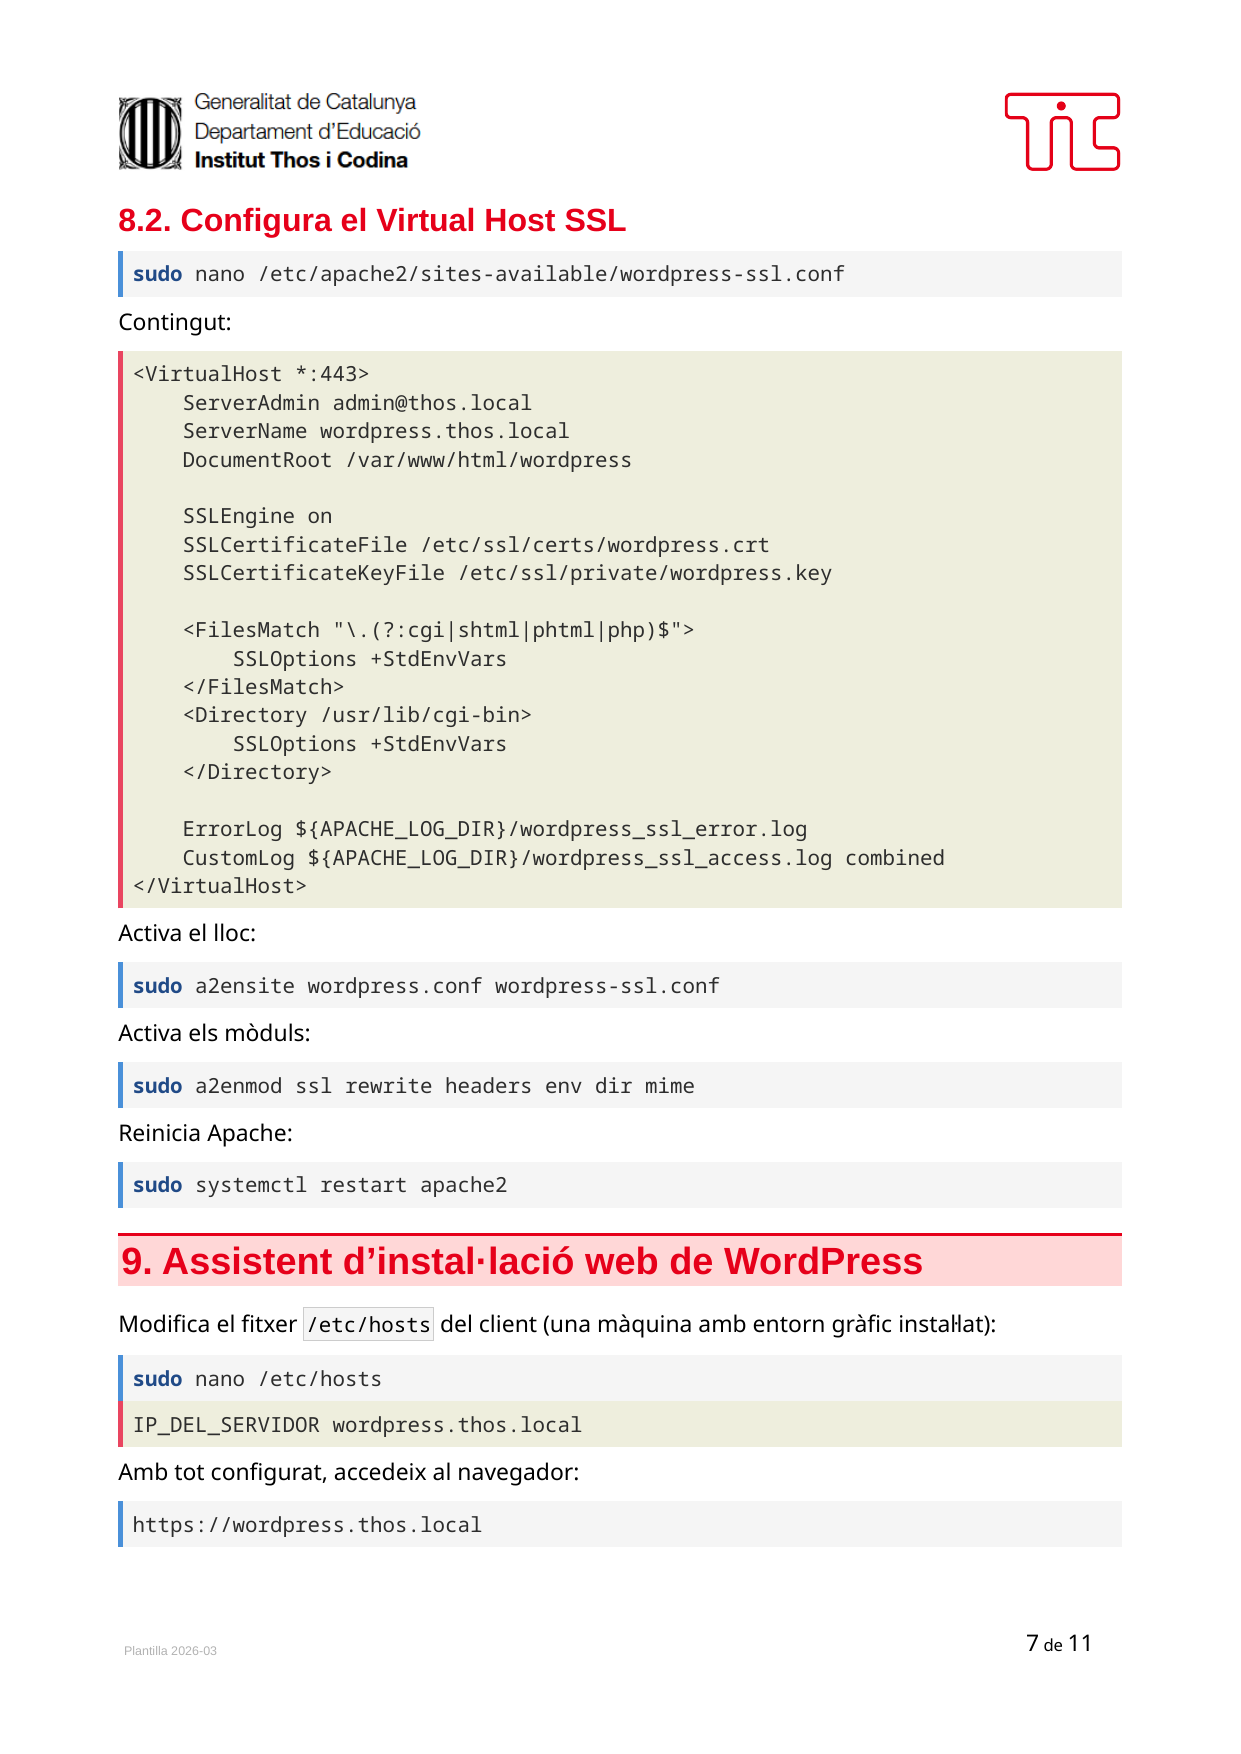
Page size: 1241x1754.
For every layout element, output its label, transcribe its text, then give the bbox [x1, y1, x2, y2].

text sudo nano /etc/hosts [123, 1355, 1122, 1401]
text SSLCertificateFile /etc/ssl/certs/wordpress.crt [123, 530, 1122, 558]
text ServerAdmin admin@thos.local [123, 388, 1122, 416]
text <Directory /usr/lib/cgi-bin> [123, 701, 1122, 729]
text </Directory> [123, 757, 1122, 786]
text Modifica el fitxer /etc/hosts del client (una màquina amb entorn gràfic instal·lat): [434, 1307, 1122, 1341]
text Reinicia Apache: [118, 1117, 1122, 1148]
text SSLOptions +StdEnvVars [123, 729, 1122, 757]
text </VirtualHost> [123, 871, 1122, 908]
subtitle 8.2. Configura el Virtual Host SSL [118, 201, 1122, 238]
text Amb tot configurat, accedeix al navegador: [118, 1456, 1122, 1487]
text DocumentRoot /var/www/html/wordpress [123, 445, 1122, 473]
picture [1004, 92, 1123, 171]
text Modifica el fitxer /etc/hosts del client (una màquina amb entorn gràfic instal·lat): [118, 1307, 303, 1341]
text </FilesMatch> [123, 672, 1122, 701]
text sudo a2ensite wordpress.conf wordpress-ssl.conf [123, 962, 1122, 1008]
text Activa els mòduls: [118, 1017, 1122, 1048]
text ServerName wordpress.thos.local [123, 416, 1122, 445]
text sudo nano /etc/apache2/sites-available/wordpress-ssl.conf [123, 251, 1122, 297]
picture [118, 92, 422, 171]
text Activa el lloc: [118, 917, 1122, 949]
text sudo a2enmod ssl rewrite headers env dir mime [123, 1062, 1122, 1108]
text ErrorLog ${APACHE_LOG_DIR}/wordpress_ssl_error.log [123, 814, 1122, 843]
text SSLOptions +StdEnvVars [123, 644, 1122, 672]
text <FilesMatch "\.(?:cgi|shtml|phtml|php)$"> [123, 615, 1122, 644]
text sudo systemctl restart apache2 [123, 1162, 1122, 1208]
text SSLCertificateKeyFile /etc/ssl/private/wordpress.key [123, 558, 1122, 587]
text CustomLog ${APACHE_LOG_DIR}/wordpress_ssl_access.log combined [123, 843, 1122, 871]
text Contingut: [118, 306, 1122, 337]
text IP_DEL_SERVIDOR wordpress.thos.local [123, 1401, 1122, 1447]
text SSLEngine on [123, 502, 1122, 530]
text https://wordpress.thos.local [123, 1501, 1122, 1547]
text <VirtualHost *:443> [123, 351, 1122, 388]
subtitle 9. Assistent d’instal·lació web de WordPress [118, 1236, 1122, 1286]
